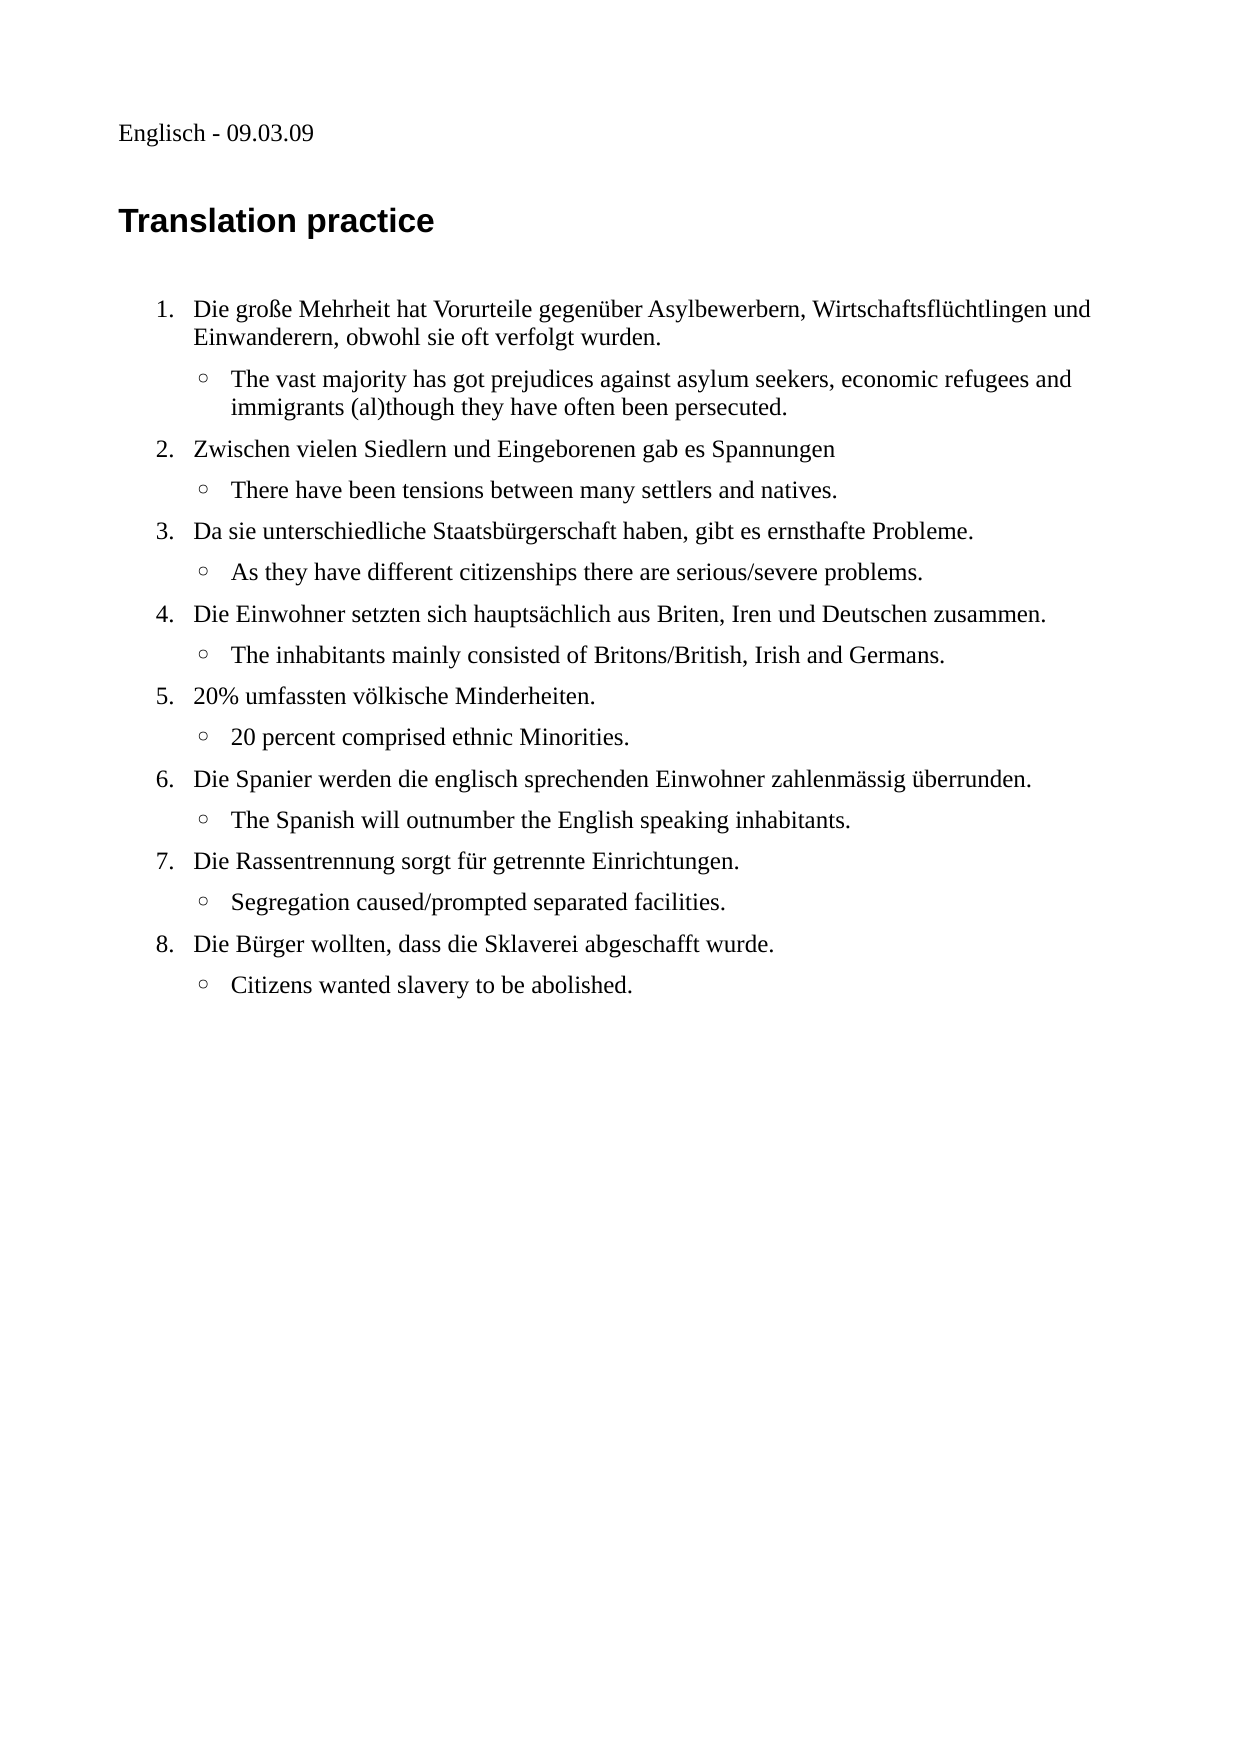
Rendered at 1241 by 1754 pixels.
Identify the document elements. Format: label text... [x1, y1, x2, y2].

list The inhabitants mainly consisted of Britons/British, Irish and Germans. [193, 640, 1122, 669]
list The Spanish will outnumber the English speaking inhabitants. [193, 805, 1122, 834]
list 20 percent comprised ethnic Minorities. [193, 722, 1122, 751]
list Citizens wanted slavery to be abolished. [193, 970, 1122, 999]
list Die Spanier werden die englisch sprechenden Einwohner zahlenmässig überrunden. [156, 764, 1122, 792]
list Segregation caused/prompted separated facilities. [193, 887, 1122, 916]
list Die große Mehrheit hat Vorurteile gegenüber Asylbewerbern, Wirtschaftsflüchtlingen und Einwanderern, obwohl sie oft verfolgt wurden. [156, 294, 1122, 351]
list There have been tensions between many settlers and natives. [193, 475, 1122, 504]
list As they have different citizenships there are serious/severe problems. [193, 557, 1122, 586]
list 20% umfassten völkische Minderheiten. [156, 681, 1122, 710]
list Die Rassentrennung sorgt für getrennte Einrichtungen. [156, 846, 1122, 875]
list The vast majority has got prejudices against asylum seekers, economic refugees and immigrants (al)though they have often been persecuted. [193, 364, 1122, 421]
list Die Bürger wollten, dass die Sklaverei abgeschafft wurde. [156, 929, 1122, 957]
list Die Einwohner setzten sich hauptsächlich aus Briten, Iren und Deutschen zusammen. [156, 599, 1122, 627]
subtitle Translation practice [118, 201, 1122, 240]
list Da sie unterschiedliche Staatsbürgerschaft haben, gibt es ernsthafte Probleme. [156, 516, 1122, 545]
list Zwischen vielen Siedlern und Eingeborenen gab es Spannungen [156, 434, 1122, 462]
